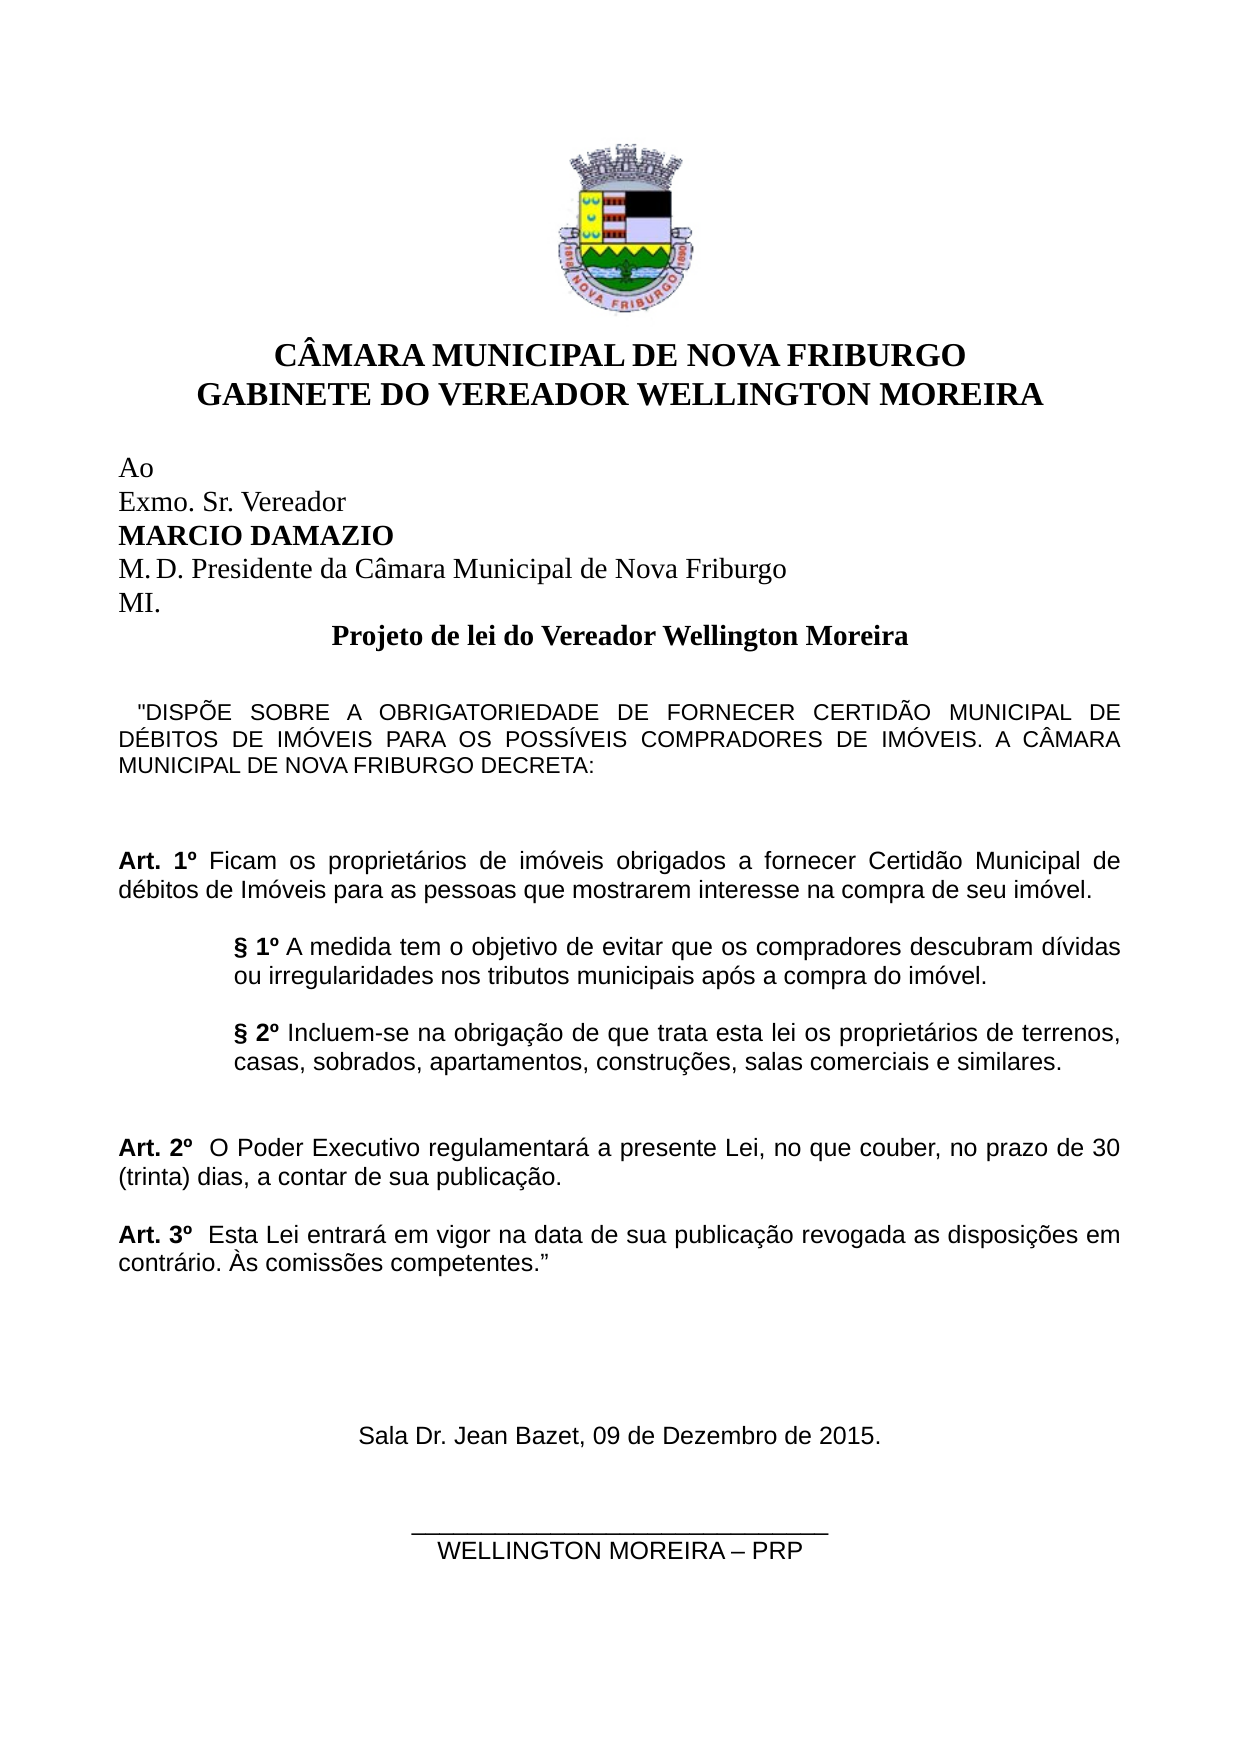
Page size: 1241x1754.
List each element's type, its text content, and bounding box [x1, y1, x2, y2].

text Art. 1º Ficam os proprietários de imóveis obrigados a fornecer Certidão Municipal de débitos de Imóveis para as pessoas que mostrarem interesse na compra de seu imóvel. [118, 846, 1122, 903]
text Art. 2º O Poder Executivo regulamentará a presente Lei, no que couber, no prazo de 30 (trinta) dias, a contar de sua publicação. [118, 1133, 1122, 1191]
text Ao [118, 451, 1122, 484]
text Exmo. Sr. Vereador [118, 484, 1122, 518]
text § 2º Incluem-se na obrigação de que trata esta lei os proprietários de terrenos, casas, sobrados, apartamentos, construções, salas comerciais e similares. [234, 1018, 1122, 1076]
picture [537, 127, 703, 327]
text WELLINGTON MOREIRA – PRP [118, 1536, 1122, 1565]
text CÂMARA MUNICIPAL DE NOVA FRIBURGO [118, 335, 1122, 374]
text GABINETE DO VEREADOR WELLINGTON MOREIRA [118, 374, 1122, 412]
list D. Presidente da Câmara Municipal de Nova Friburgo [118, 551, 1122, 585]
text "DISPÕE SOBRE A OBRIGATORIEDADE DE FORNECER CERTIDÃO MUNICIPAL DE DÉBITOS DE IMÓVEIS PARA OS POSSÍVEIS COMPRADORES DE IMÓVEIS. A CÂMARA MUNICIPAL DE NOVA FRIBURGO DECRETA: [118, 695, 1122, 779]
text Sala Dr. Jean Bazet, 09 de Dezembro de 2015. [118, 1421, 1122, 1450]
text Projeto de lei do Vereador Wellington Moreira [118, 618, 1122, 652]
text § 1º A medida tem o objetivo de evitar que os compradores descubram dívidas ou irregularidades nos tributos municipais após a compra do imóvel. [234, 932, 1122, 990]
text MARCIO DAMAZIO [118, 518, 1122, 551]
text ______________________________ [118, 1507, 1122, 1536]
text Art. 3º Esta Lei entrará em vigor na data de sua publicação revogada as disposições em contrário. Às comissões competentes.” [118, 1220, 1122, 1277]
